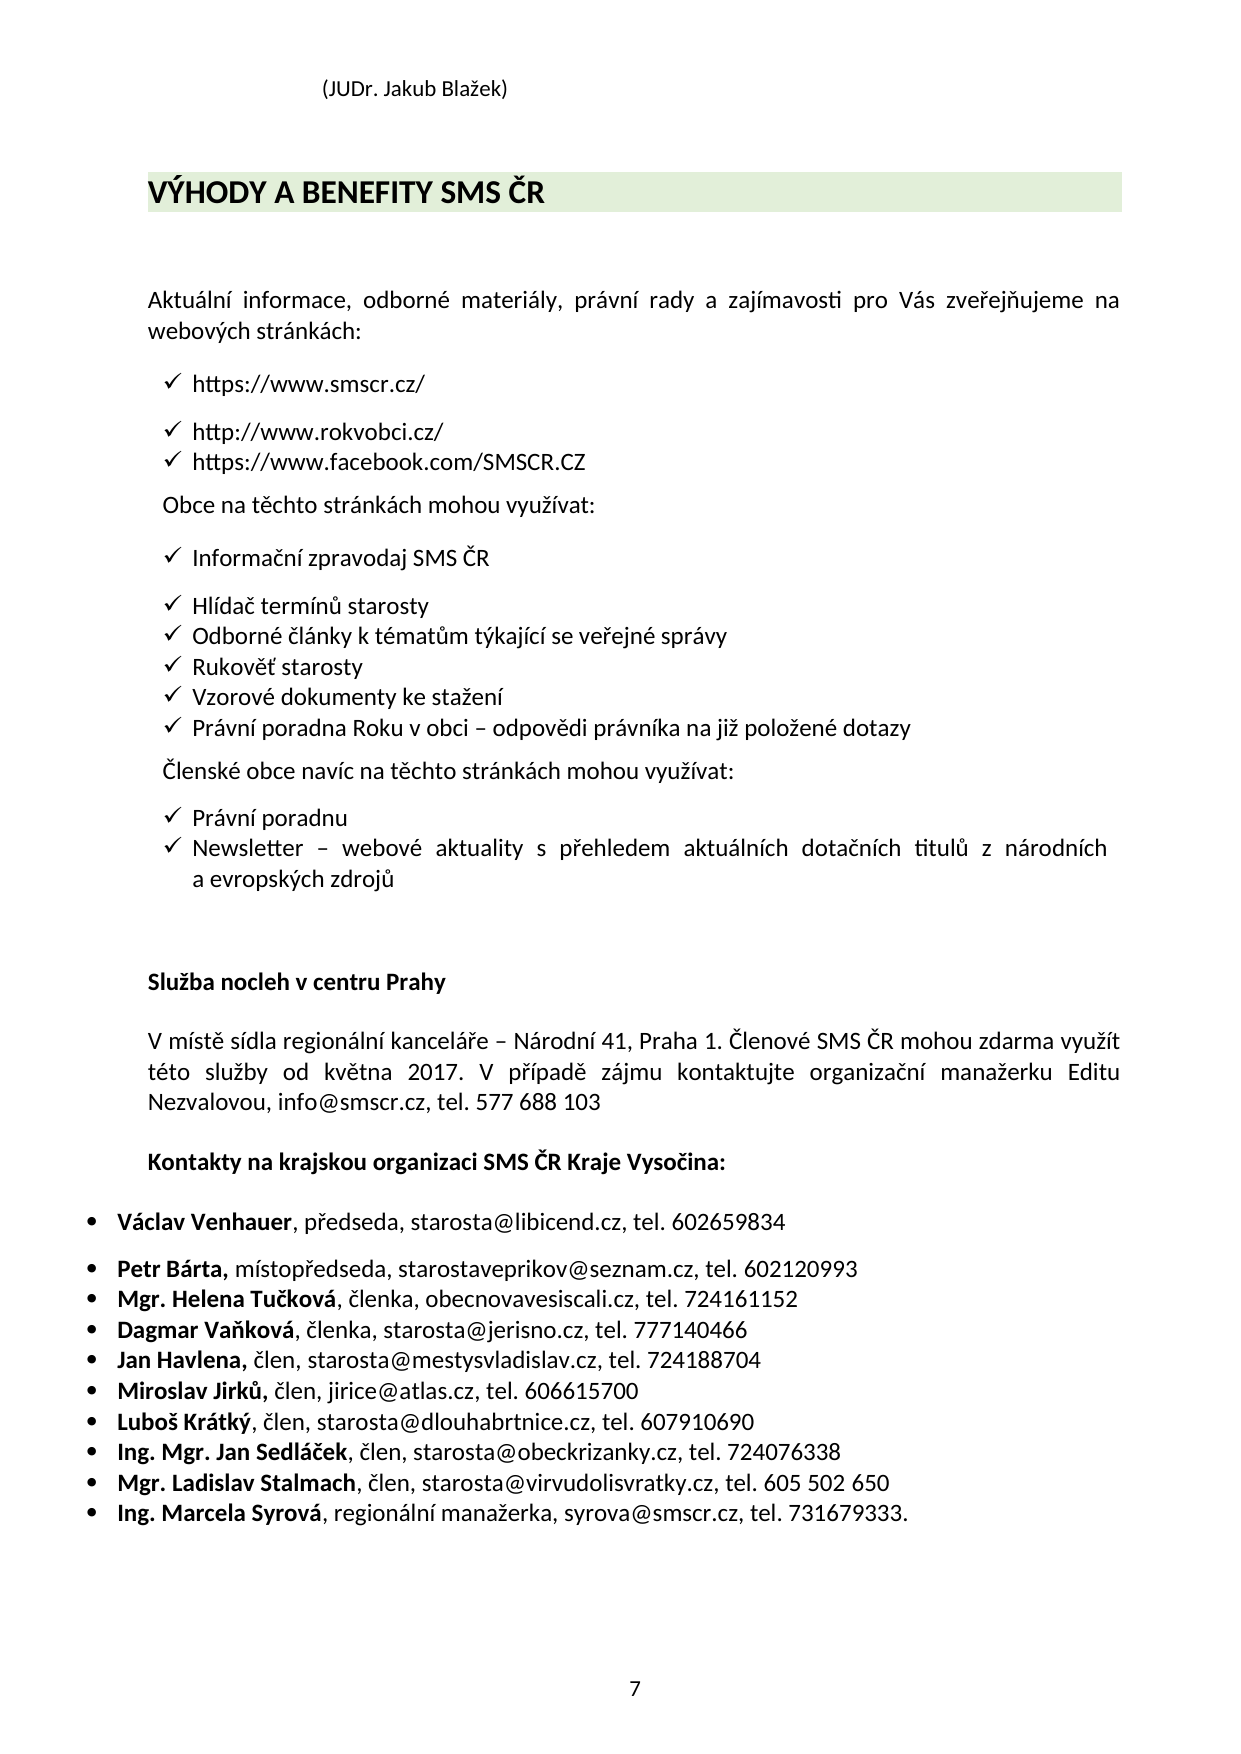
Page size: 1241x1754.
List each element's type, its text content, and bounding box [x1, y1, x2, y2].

list Luboš Krátký, člen, starosta@dlouhabrtnice.cz, tel. 607910690 [87, 1406, 1122, 1436]
list Právní poradna Roku v obci – odpovědi právníka na již položené dotazy [162, 712, 1122, 742]
list Vzorové dokumenty ke stažení [162, 681, 1122, 712]
text Členské obce navíc na těchto stránkách mohou využívat: [162, 755, 1122, 785]
table_cell (JUDr. Jakub Blažek) [314, 74, 1121, 123]
list Odborné články k tématům týkající se veřejné správy [162, 620, 1122, 651]
list Mgr. Ladislav Stalmach, člen, starosta@virvudolisvratky.cz, tel. 605 502 650 [87, 1467, 1122, 1497]
text VÝHODY A BENEFITY SMS ČR [148, 172, 1122, 212]
list https://www.smscr.cz/ [162, 368, 1122, 399]
list Mgr. Helena Tučková, členka, obecnovavesiscali.cz, tel. 724161152 [87, 1284, 1122, 1314]
list http://www.rokvobci.cz/ [162, 416, 1122, 446]
list Newsletter – webové aktuality s přehledem aktuálních dotačních titulů z národních a evropských zdrojů [162, 833, 1122, 894]
text Kontakty na krajskou organizaci SMS ČR Kraje Vysočina: [148, 1146, 1122, 1177]
list Miroslav Jirků, člen, jirice@atlas.cz, tel. 606615700 [87, 1375, 1122, 1406]
text Aktuální informace, odborné materiály, právní rady a zajímavosti pro Vás zveřejňujeme na webových stránkách: [148, 284, 1122, 346]
text V místě sídla regionální kanceláře – Národní 41, Praha 1. Členové SMS ČR mohou zdarma využít této služby od května 2017. V případě zájmu kontaktujte organizační manažerku Editu Nezvalovou, info@smscr.cz, tel. 577 688 103 [148, 1026, 1122, 1117]
list Právní poradnu [162, 802, 1122, 833]
list Rukověť starosty [162, 651, 1122, 681]
list Ing. Mgr. Jan Sedláček, člen, starosta@obeckrizanky.cz, tel. 724076338 [87, 1436, 1122, 1467]
text Služba nocleh v centru Prahy [148, 966, 1122, 996]
list Václav Venhauer, předseda, starosta@libicend.cz, tel. 602659834 [87, 1206, 1122, 1236]
list Dagmar Vaňková, členka, starosta@jerisno.cz, tel. 777140466 [87, 1314, 1122, 1345]
table_cell [148, 74, 314, 123]
list https://www.facebook.com/SMSCR.CZ [162, 446, 1122, 477]
list Ing. Marcela Syrová, regionální manažerka, syrova@smscr.cz, tel. 731679333. [87, 1497, 1122, 1528]
list Informační zpravodaj SMS ČR [162, 543, 1122, 573]
text Obce na těchto stránkách mohou využívat: [162, 489, 1122, 520]
list Jan Havlena, člen, starosta@mestysvladislav.cz, tel. 724188704 [87, 1345, 1122, 1375]
list Hlídač termínů starosty [162, 590, 1122, 620]
list Petr Bárta, místopředseda, starostaveprikov@seznam.cz, tel. 602120993 [87, 1253, 1122, 1284]
